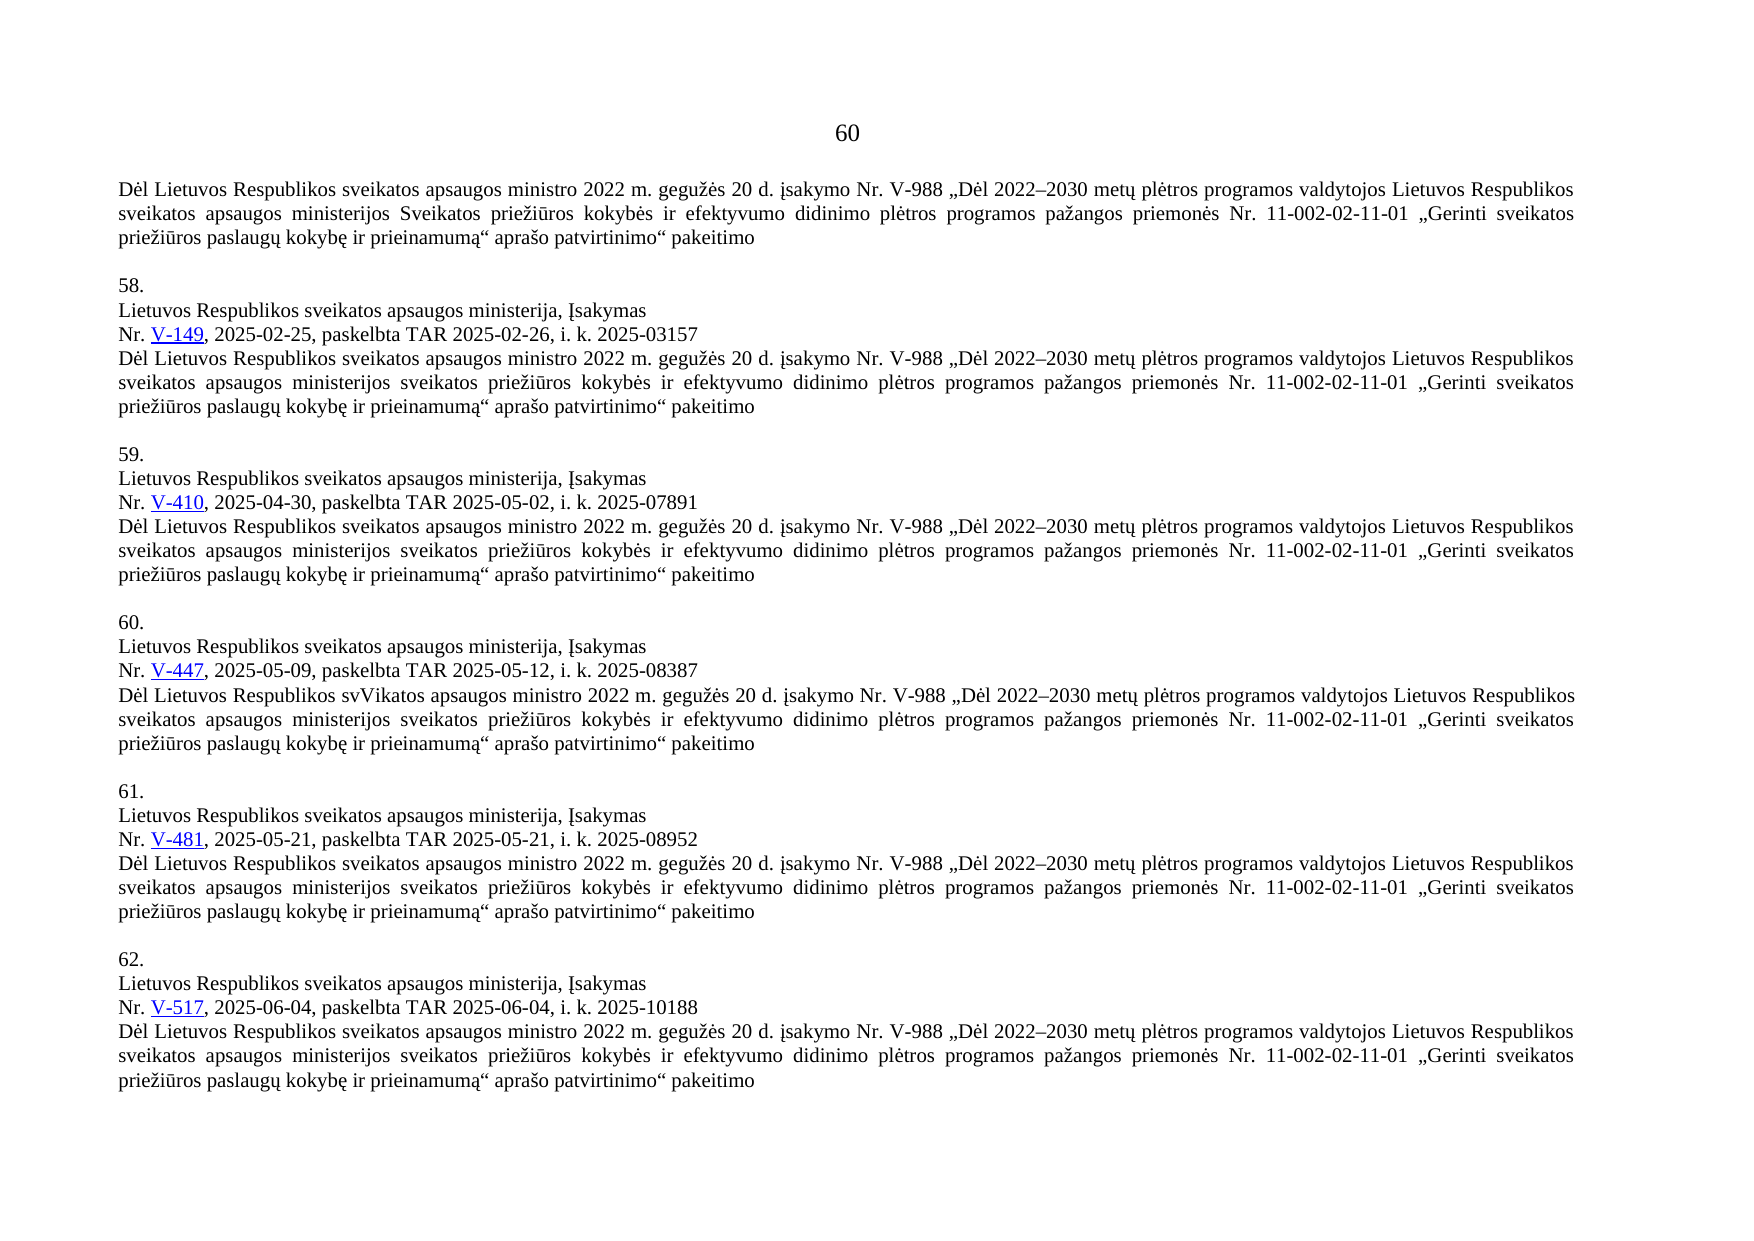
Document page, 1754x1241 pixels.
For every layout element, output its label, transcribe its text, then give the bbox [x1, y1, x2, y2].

text 62. [118, 947, 1577, 971]
text Lietuvos Respublikos sveikatos apsaugos ministerija, Įsakymas [118, 971, 1577, 995]
text Nr. V-447, 2025-05-09, paskelbta TAR 2025-05-12, i. k. 2025-08387 [118, 658, 1577, 682]
text 58. [118, 273, 1577, 297]
text Lietuvos Respublikos sveikatos apsaugos ministerija, Įsakymas [118, 803, 1577, 827]
text Dėl Lietuvos Respublikos sveikatos apsaugos ministro 2022 m. gegužės 20 d. įsakymo Nr. V-988 „Dėl 2022–2030 metų plėtros programos valdytojos Lietuvos Respublikos sveikatos apsaugos ministerijos sveikatos priežiūros kokybės ir efektyvumo didinimo plėtros programos pažangos priemonės Nr. 11-002-02-11-01 „Gerinti sveikatos priežiūros paslaugų kokybę ir prieinamumą“ aprašo patvirtinimo“ pakeitimo [118, 851, 1577, 923]
text Nr. V-481, 2025-05-21, paskelbta TAR 2025-05-21, i. k. 2025-08952 [118, 827, 1577, 851]
text Nr. V-410, 2025-04-30, paskelbta TAR 2025-05-02, i. k. 2025-07891 [118, 490, 1577, 514]
text Dėl Lietuvos Respublikos svVikatos apsaugos ministro 2022 m. gegužės 20 d. įsakymo Nr. V-988 „Dėl 2022–2030 metų plėtros programos valdytojos Lietuvos Respublikos sveikatos apsaugos ministerijos sveikatos priežiūros kokybės ir efektyvumo didinimo plėtros programos pažangos priemonės Nr. 11-002-02-11-01 „Gerinti sveikatos priežiūros paslaugų kokybę ir prieinamumą“ aprašo patvirtinimo“ pakeitimo [118, 682, 1577, 755]
text 59. [118, 442, 1577, 466]
text 60. [118, 610, 1577, 634]
text Lietuvos Respublikos sveikatos apsaugos ministerija, Įsakymas [118, 297, 1577, 322]
text 61. [118, 779, 1577, 803]
text Nr. V-517, 2025-06-04, paskelbta TAR 2025-06-04, i. k. 2025-10188 [118, 995, 1577, 1019]
text Lietuvos Respublikos sveikatos apsaugos ministerija, Įsakymas [118, 634, 1577, 658]
text Lietuvos Respublikos sveikatos apsaugos ministerija, Įsakymas [118, 466, 1577, 490]
text Nr. V-149, 2025-02-25, paskelbta TAR 2025-02-26, i. k. 2025-03157 [118, 322, 1577, 346]
text Dėl Lietuvos Respublikos sveikatos apsaugos ministro 2022 m. gegužės 20 d. įsakymo Nr. V-988 „Dėl 2022–2030 metų plėtros programos valdytojos Lietuvos Respublikos sveikatos apsaugos ministerijos sveikatos priežiūros kokybės ir efektyvumo didinimo plėtros programos pažangos priemonės Nr. 11-002-02-11-01 „Gerinti sveikatos priežiūros paslaugų kokybę ir prieinamumą“ aprašo patvirtinimo“ pakeitimo [118, 346, 1577, 418]
text Dėl Lietuvos Respublikos sveikatos apsaugos ministro 2022 m. gegužės 20 d. įsakymo Nr. V-988 „Dėl 2022–2030 metų plėtros programos valdytojos Lietuvos Respublikos sveikatos apsaugos ministerijos sveikatos priežiūros kokybės ir efektyvumo didinimo plėtros programos pažangos priemonės Nr. 11-002-02-11-01 „Gerinti sveikatos priežiūros paslaugų kokybę ir prieinamumą“ aprašo patvirtinimo“ pakeitimo [118, 514, 1577, 586]
text Dėl Lietuvos Respublikos sveikatos apsaugos ministro 2022 m. gegužės 20 d. įsakymo Nr. V-988 „Dėl 2022–2030 metų plėtros programos valdytojos Lietuvos Respublikos sveikatos apsaugos ministerijos sveikatos priežiūros kokybės ir efektyvumo didinimo plėtros programos pažangos priemonės Nr. 11-002-02-11-01 „Gerinti sveikatos priežiūros paslaugų kokybę ir prieinamumą“ aprašo patvirtinimo“ pakeitimo [118, 1019, 1577, 1092]
text Dėl Lietuvos Respublikos sveikatos apsaugos ministro 2022 m. gegužės 20 d. įsakymo Nr. V-988 „Dėl 2022–2030 metų plėtros programos valdytojos Lietuvos Respublikos sveikatos apsaugos ministerijos Sveikatos priežiūros kokybės ir efektyvumo didinimo plėtros programos pažangos priemonės Nr. 11-002-02-11-01 „Gerinti sveikatos priežiūros paslaugų kokybę ir prieinamumą“ aprašo patvirtinimo“ pakeitimo [118, 177, 1577, 249]
